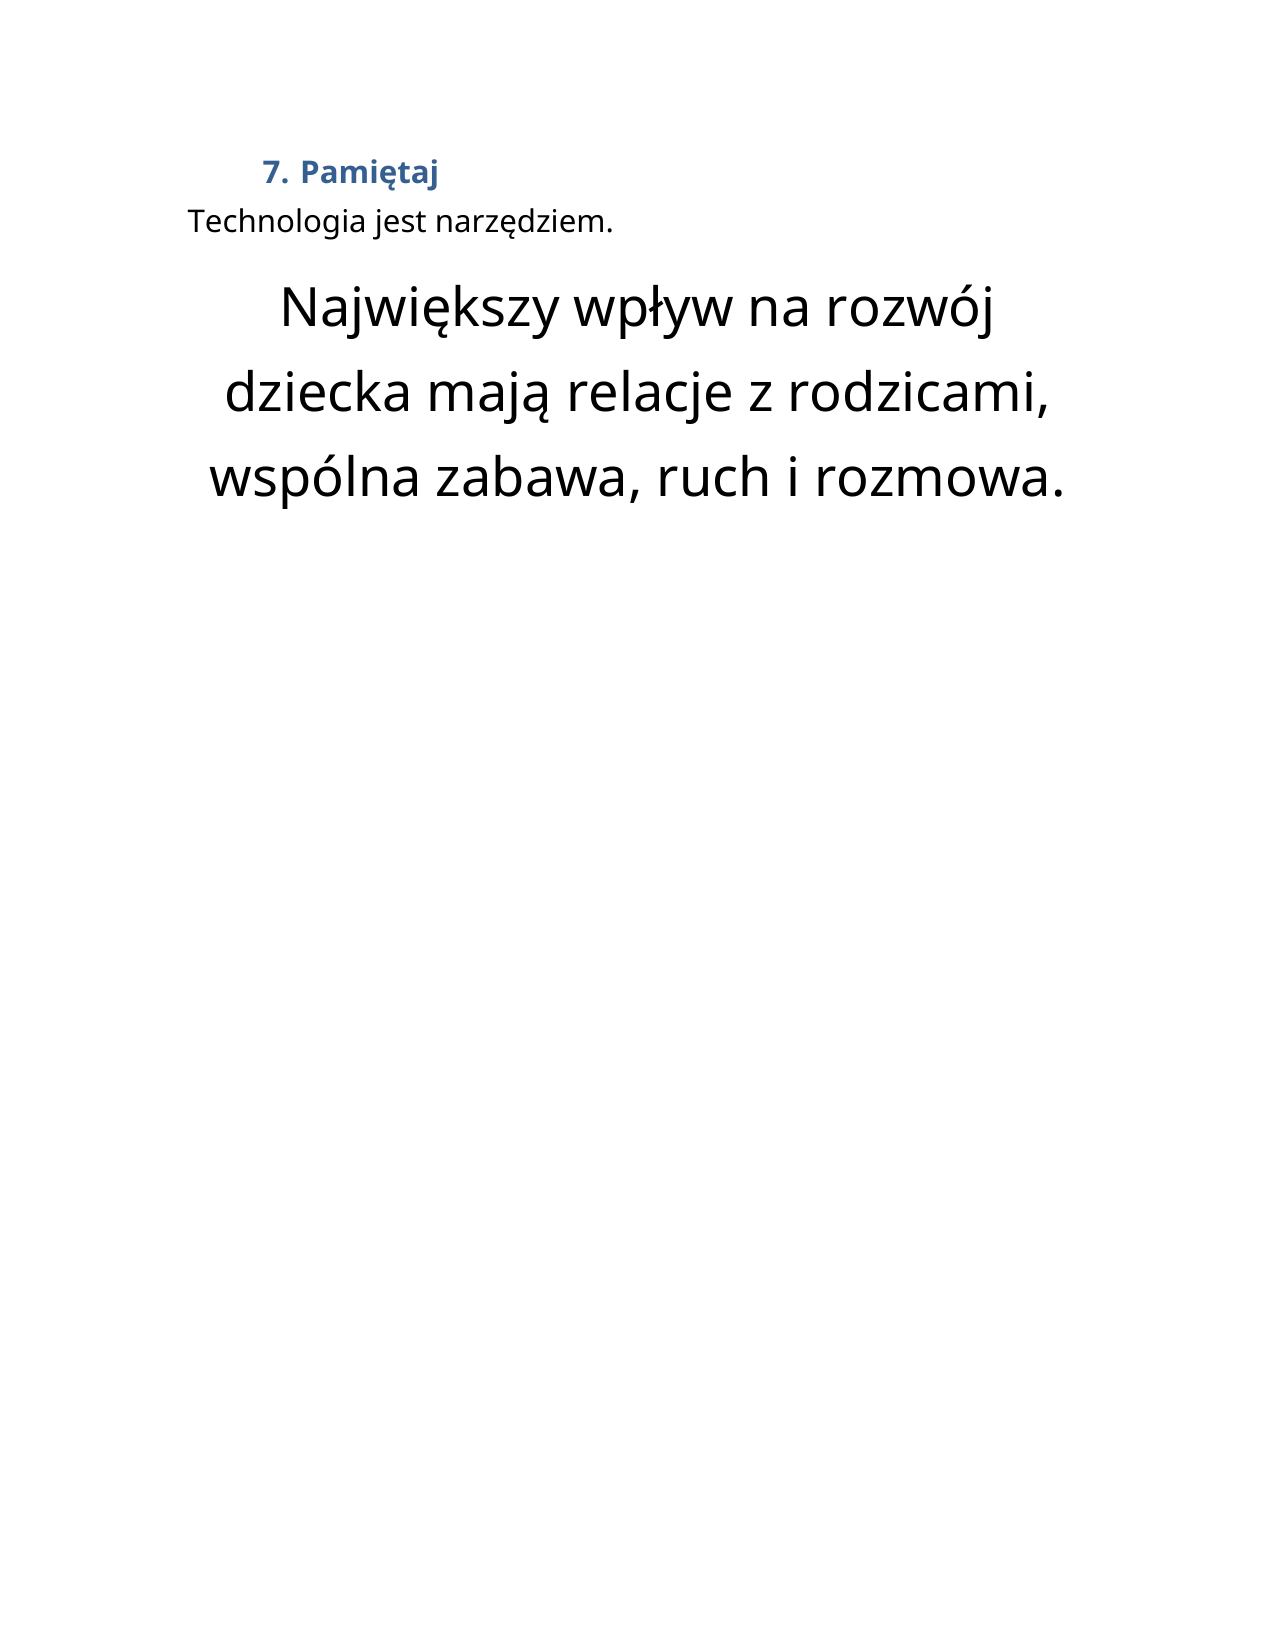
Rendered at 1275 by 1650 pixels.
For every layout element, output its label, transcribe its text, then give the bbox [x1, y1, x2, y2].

subtitle Pamiętaj [262, 150, 1087, 193]
text Technologia jest narzędziem. [187, 199, 1087, 242]
text Największy wpływ na rozwój dziecka mają relacje z rodzicami, wspólna zabawa, ruch i rozmowa. [187, 269, 1087, 512]
